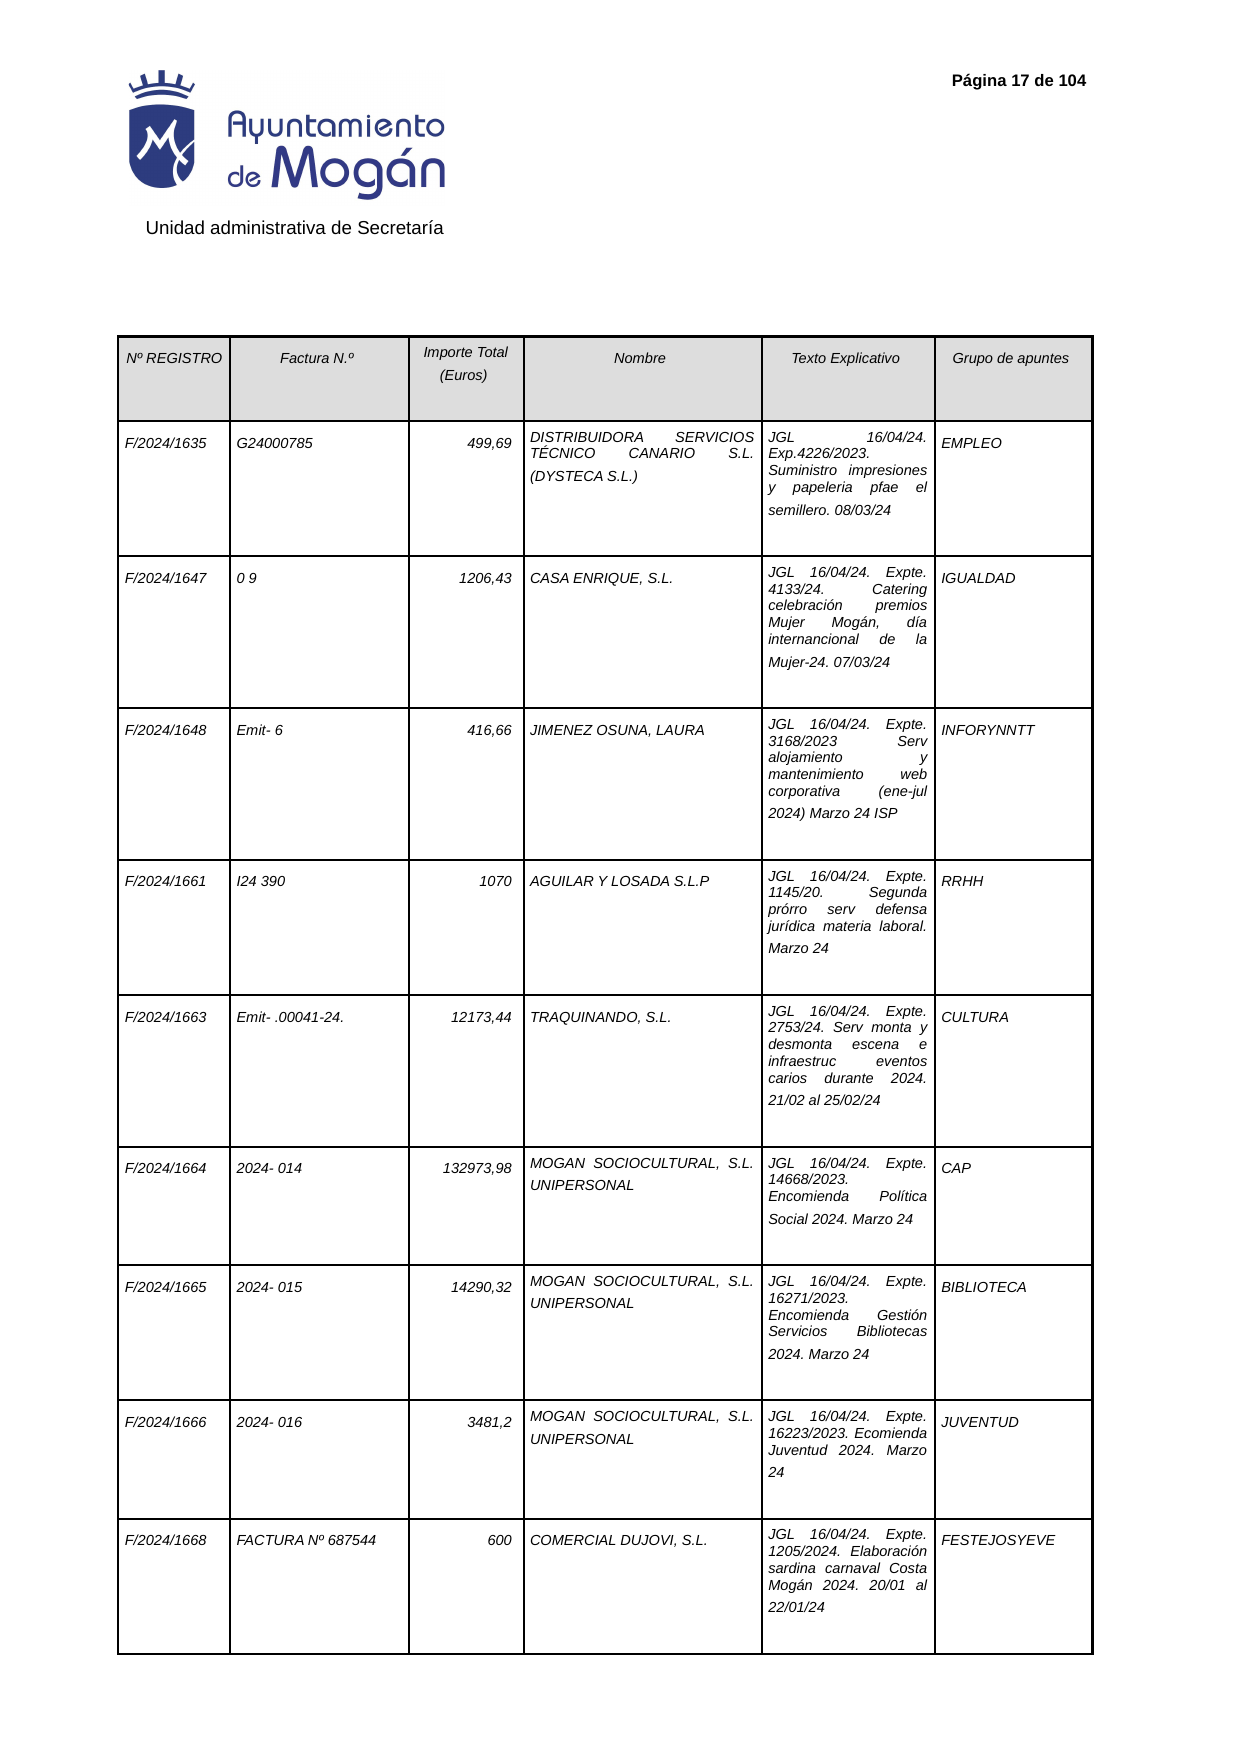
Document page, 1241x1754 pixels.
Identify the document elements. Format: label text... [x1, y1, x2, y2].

table_cell F/2024/1663 [119, 996, 229, 1146]
table_cell JUVENTUD [936, 1401, 1091, 1518]
table_cell 14290,32 [410, 1266, 523, 1399]
table_cell JGL 16/04/24. Exp.4226/2023. Suministro impresiones y papeleria pfae el semillero. 08/03/24 [763, 422, 934, 555]
table_cell I24 390 [231, 861, 408, 994]
table_header Nombre [525, 338, 761, 420]
table_cell 132973,98 [410, 1148, 523, 1264]
table_cell 0 9 [231, 557, 408, 707]
table_cell G24000785 [231, 422, 408, 555]
table_cell 1206,43 [410, 557, 523, 707]
table_cell MOGAN SOCIOCULTURAL, S.L. UNIPERSONAL [525, 1401, 761, 1518]
table_cell EMPLEO [936, 422, 1091, 555]
table_cell JGL 16/04/24. Expte. 2753/24. Serv monta y desmonta escena e infraestruc eventos carios durante 2024. 21/02 al 25/02/24 [763, 996, 934, 1146]
table_cell 2024- 016 [231, 1401, 408, 1518]
table_cell AGUILAR Y LOSADA S.L.P [525, 861, 761, 994]
table_header Factura N.º [231, 338, 408, 420]
table_cell JGL 16/04/24. Expte. 1205/2024. Elaboración sardina carnaval Costa Mogán 2024. 20/01 al 22/01/24 [763, 1520, 934, 1653]
table_cell F/2024/1647 [119, 557, 229, 707]
table_cell MOGAN SOCIOCULTURAL, S.L. UNIPERSONAL [525, 1148, 761, 1264]
table_cell JGL 16/04/24. Expte. 14668/2023. Encomienda Política Social 2024. Marzo 24 [763, 1148, 934, 1264]
table_cell INFORYNNTT [936, 709, 1091, 859]
table_header Texto Explicativo [763, 338, 934, 420]
table_header Importe Total (Euros) [410, 338, 523, 420]
table_cell F/2024/1648 [119, 709, 229, 859]
table_cell FESTEJOSYEVE [936, 1520, 1091, 1653]
table_cell CAP [936, 1148, 1091, 1264]
table_cell RRHH [936, 861, 1091, 994]
table_cell IGUALDAD [936, 557, 1091, 707]
table_cell 416,66 [410, 709, 523, 859]
table_cell DISTRIBUIDORA SERVICIOS TÉCNICO CANARIO S.L. (DYSTECA S.L.) [525, 422, 761, 555]
table_cell F/2024/1661 [119, 861, 229, 994]
table_cell BIBLIOTECA [936, 1266, 1091, 1399]
table_cell F/2024/1665 [119, 1266, 229, 1399]
table_cell F/2024/1668 [119, 1520, 229, 1653]
table_cell JGL 16/04/24. Expte. 16223/2023. Ecomienda Juventud 2024. Marzo 24 [763, 1401, 934, 1518]
table_cell 3481,2 [410, 1401, 523, 1518]
table_cell TRAQUINANDO, S.L. [525, 996, 761, 1146]
table_cell 1070 [410, 861, 523, 994]
table_cell F/2024/1664 [119, 1148, 229, 1264]
table_cell JGL 16/04/24. Expte. 16271/2023. Encomienda Gestión Servicios Bibliotecas 2024. Marzo 24 [763, 1266, 934, 1399]
table_cell CASA ENRIQUE, S.L. [525, 557, 761, 707]
table_cell MOGAN SOCIOCULTURAL, S.L. UNIPERSONAL [525, 1266, 761, 1399]
table_cell 2024- 014 [231, 1148, 408, 1264]
table_cell JGL 16/04/24. Expte. 4133/24. Catering celebración premios Mujer Mogán, día internancional de la Mujer-24. 07/03/24 [763, 557, 934, 707]
table_cell Emit- .00041-24. [231, 996, 408, 1146]
table_cell Emit- 6 [231, 709, 408, 859]
table_cell 600 [410, 1520, 523, 1653]
table_cell JGL 16/04/24. Expte. 3168/2023 Serv alojamiento y mantenimiento web corporativa (ene-jul 2024) Marzo 24 ISP [763, 709, 934, 859]
table_cell CULTURA [936, 996, 1091, 1146]
table_cell JGL 16/04/24. Expte. 1145/20. Segunda prórro serv defensa jurídica materia laboral. Marzo 24 [763, 861, 934, 994]
table_header Grupo de apuntes [936, 338, 1091, 420]
table_cell 499,69 [410, 422, 523, 555]
table_cell 2024- 015 [231, 1266, 408, 1399]
picture [128, 70, 445, 206]
table_cell F/2024/1635 [119, 422, 229, 555]
table_header Nº REGISTRO [119, 338, 229, 420]
table_cell COMERCIAL DUJOVI, S.L. [525, 1520, 761, 1653]
table_cell FACTURA Nº 687544 [231, 1520, 408, 1653]
table_cell F/2024/1666 [119, 1401, 229, 1518]
table_cell JIMENEZ OSUNA, LAURA [525, 709, 761, 859]
table_cell 12173,44 [410, 996, 523, 1146]
